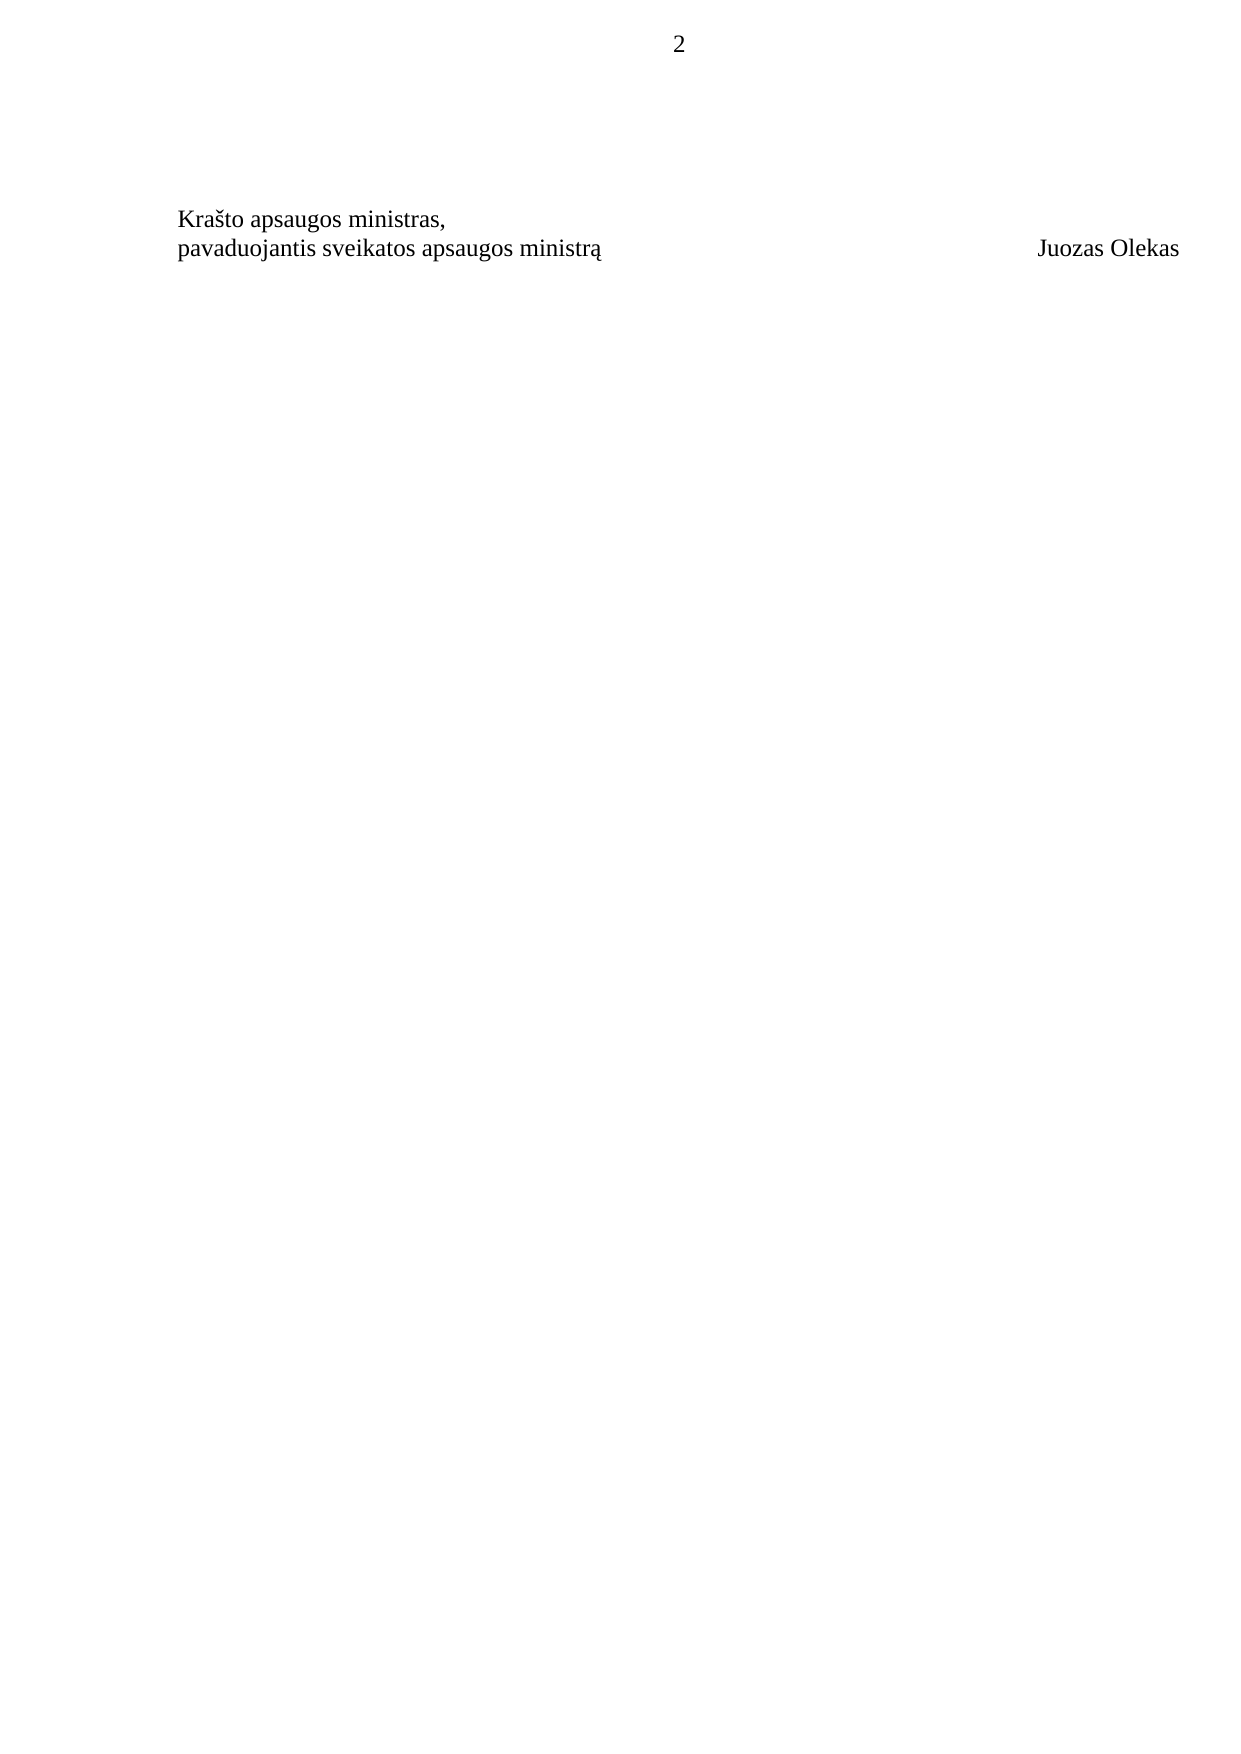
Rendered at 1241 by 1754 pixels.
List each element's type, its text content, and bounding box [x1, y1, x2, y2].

text Krašto apsaugos ministras, [177, 204, 1181, 233]
text pavaduojantis sveikatos apsaugos ministrą Juozas Olekas [177, 233, 1181, 262]
